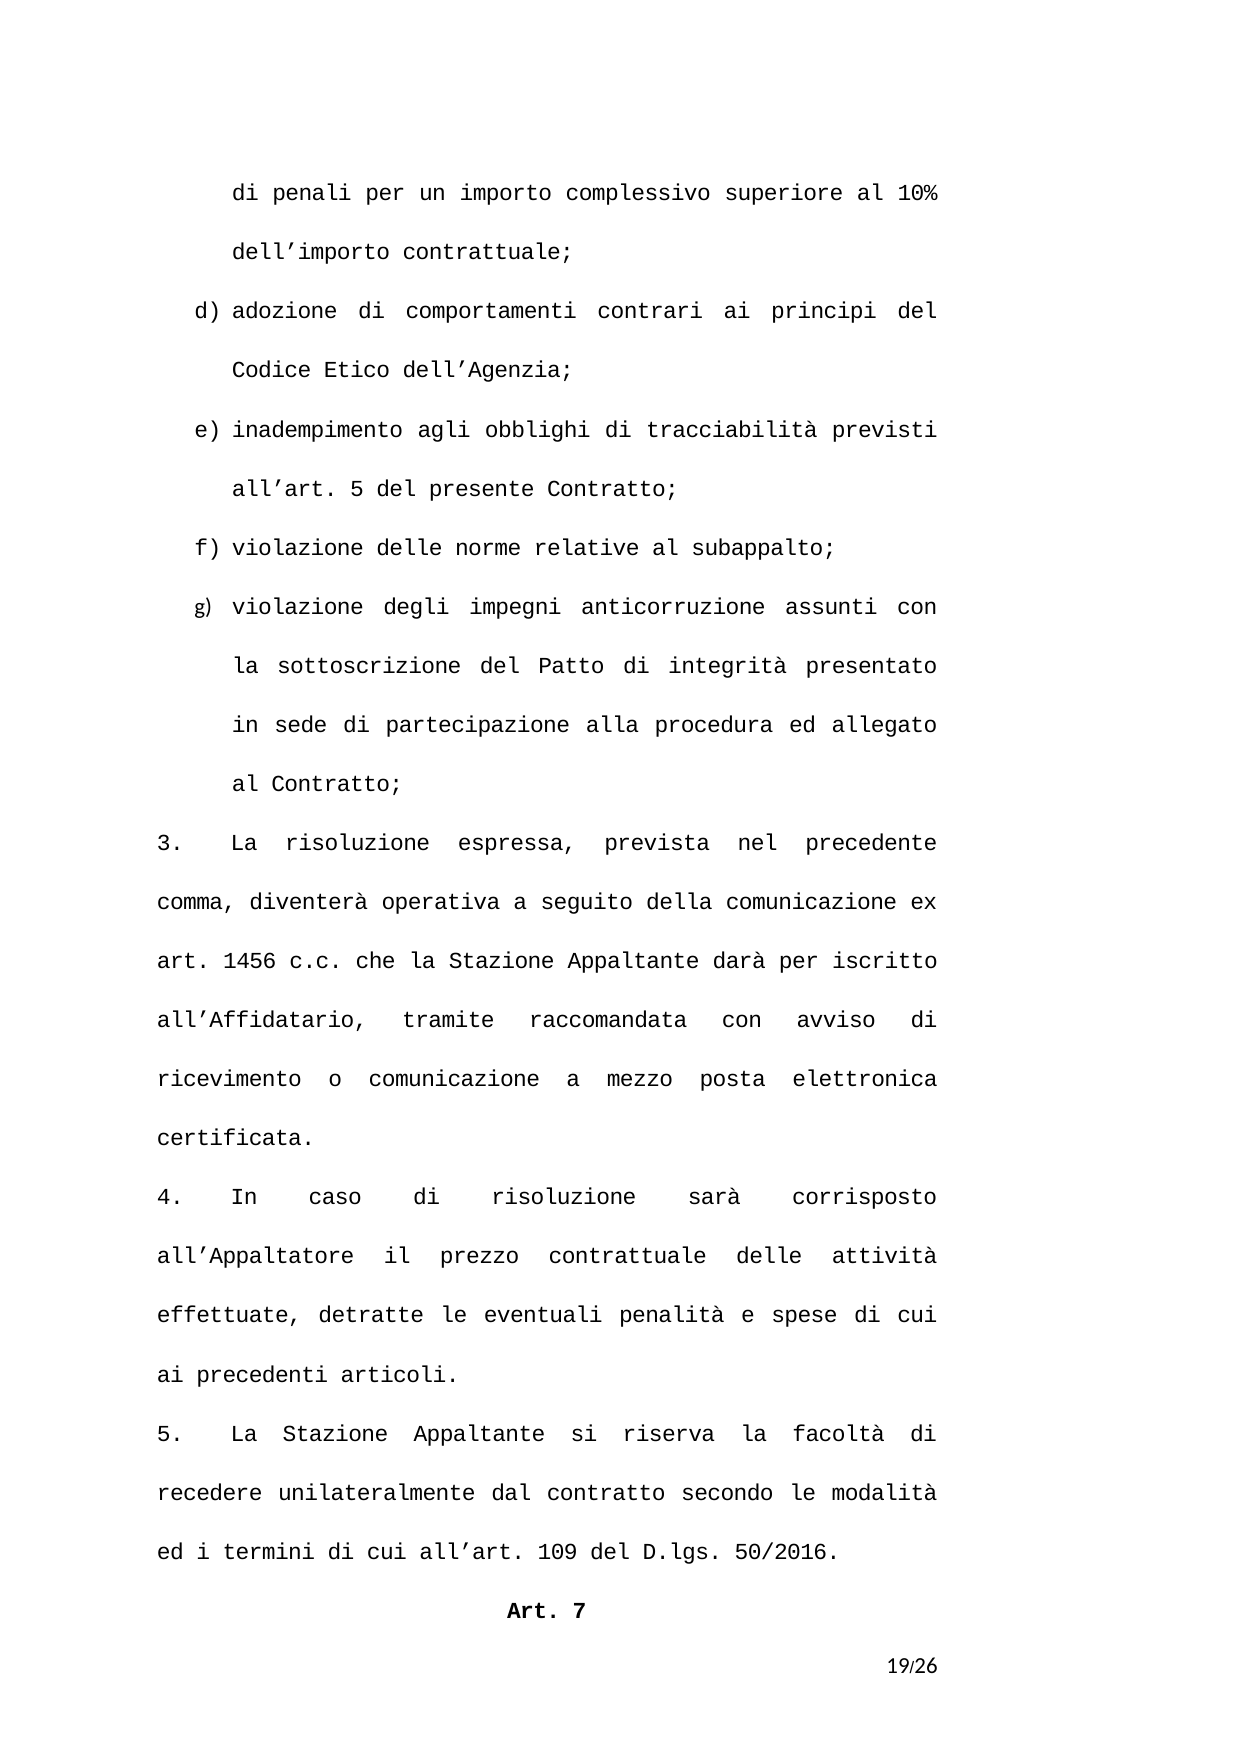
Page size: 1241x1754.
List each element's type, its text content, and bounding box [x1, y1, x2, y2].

text 4. In caso di risoluzione sarà corrisposto all’Appaltatore il prezzo contrattuale delle attività effettuate, detratte le eventuali penalità e spese di cui ai precedenti articoli. [157, 1158, 937, 1394]
list inadempimento agli obblighi di tracciabilità previsti all’art. 5 del presente Contratto; [194, 390, 937, 508]
list violazione delle norme relative al subappalto; [194, 508, 937, 567]
list di penali per un importo complessivo superiore al 10% dell’importo contrattuale; [194, 153, 937, 272]
text 5. La Stazione Appaltante si riserva la facoltà di recedere unilateralmente dal contratto secondo le modalità ed i termini di cui all’art. 109 del D.lgs. 50/2016. [157, 1394, 937, 1571]
text 3. La risoluzione espressa, prevista nel precedente comma, diventerà operativa a seguito della comunicazione ex art. 1456 c.c. che la Stazione Appaltante darà per iscritto all’Affidatario, tramite raccomandata con avviso di ricevimento o comunicazione a mezzo posta elettronica certificata. [157, 803, 937, 1158]
list violazione degli impegni anticorruzione assunti con la sottoscrizione del Patto di integrità presentato in sede di partecipazione alla procedura ed allegato al Contratto; [194, 567, 937, 803]
text Art. 7 [157, 1571, 937, 1630]
list adozione di comportamenti contrari ai principi del Codice Etico dell’Agenzia; [194, 272, 937, 390]
